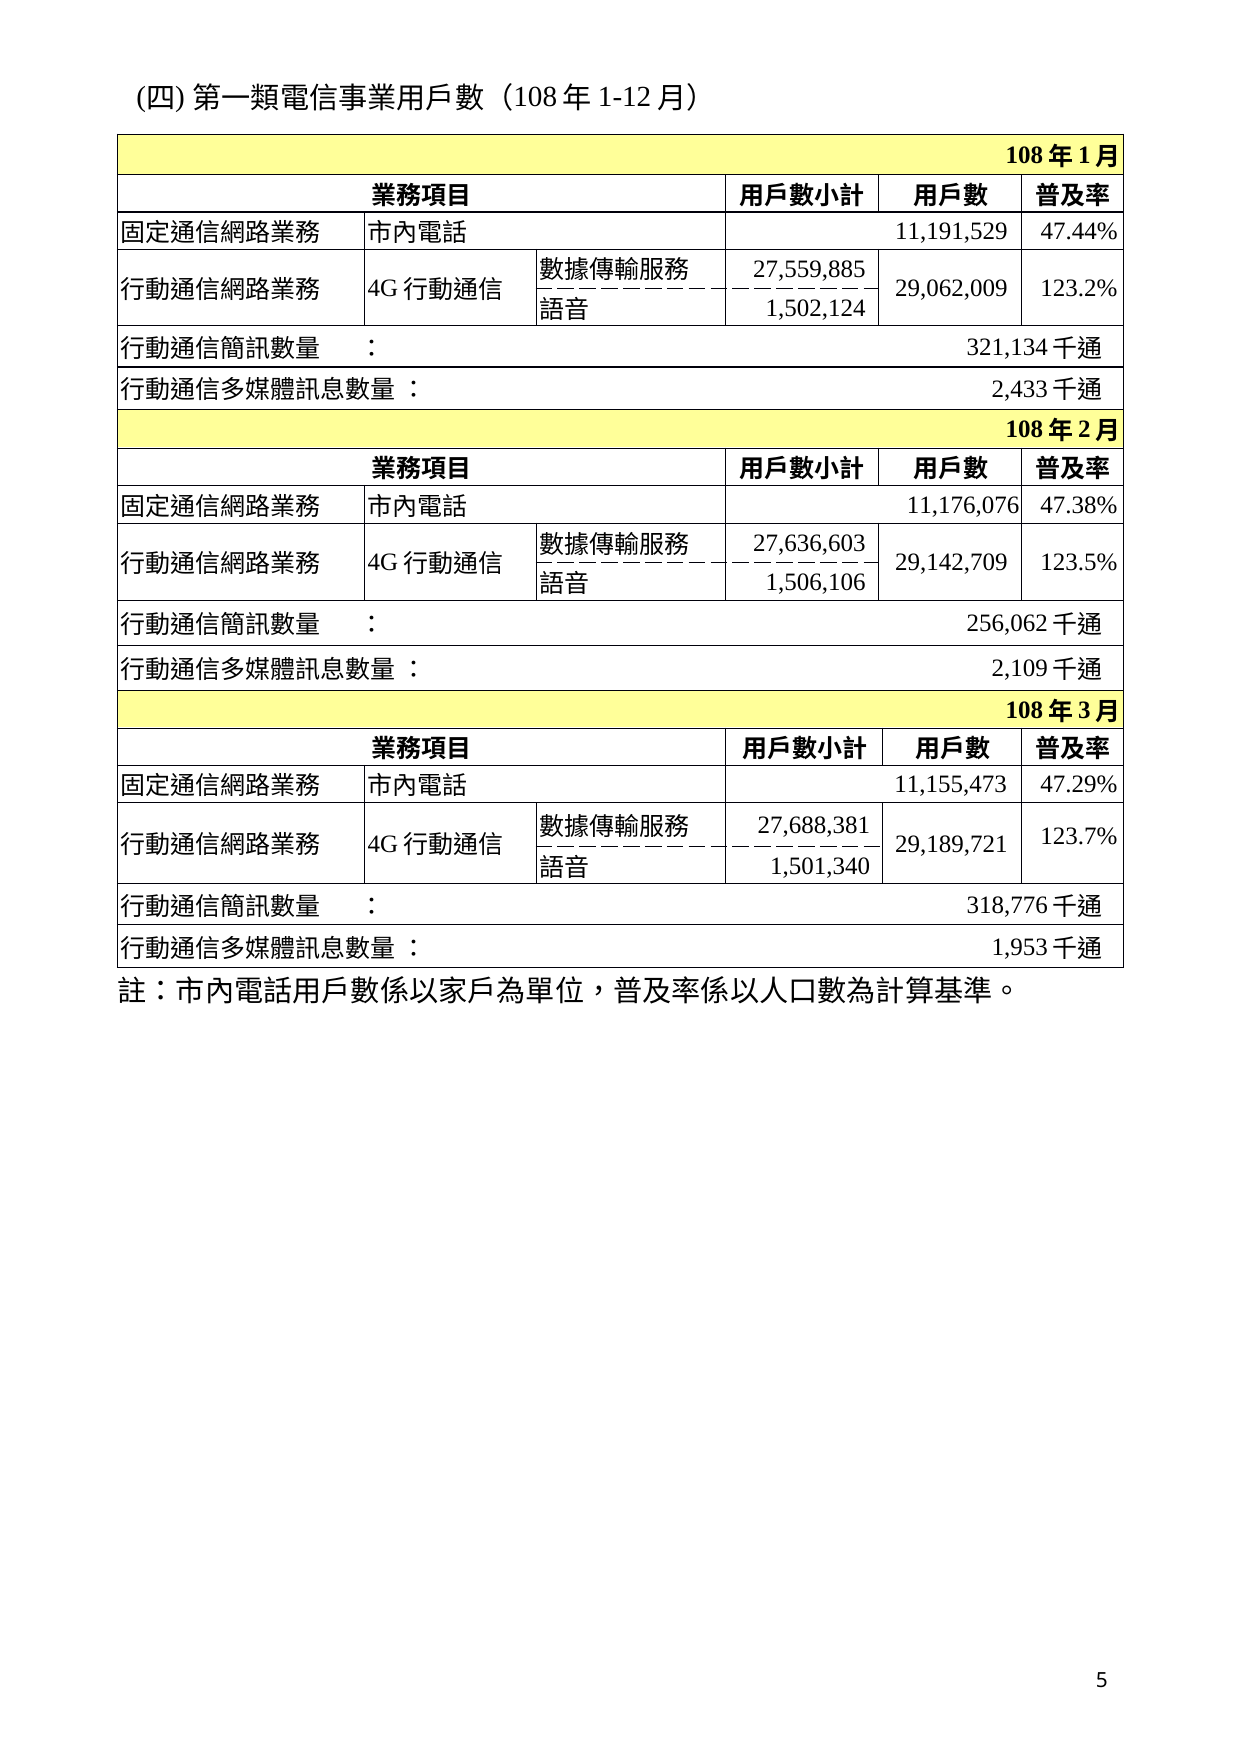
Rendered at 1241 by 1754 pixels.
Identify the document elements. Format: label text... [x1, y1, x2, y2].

table_cell 業務項目 [118, 729, 725, 765]
table_cell 行動通信網路業務 [118, 803, 364, 883]
table_cell 27,559,885 [726, 250, 878, 288]
table_cell 行動通信簡訊數量 ： [118, 326, 725, 366]
table_cell 普及率 [1022, 729, 1123, 765]
table_cell 行動通信簡訊數量 ： [118, 884, 725, 924]
table_cell 1,506,106 [726, 562, 878, 599]
table_cell 行動通信簡訊數量 ： [118, 601, 725, 645]
table_cell 11,191,529 [726, 213, 1021, 249]
table_cell 行動通信網路業務 [118, 250, 364, 325]
table_cell 市內電話 [365, 486, 725, 523]
table_cell 行動通信網路業務 [118, 524, 364, 599]
table_cell 11,176,076 [726, 486, 1021, 523]
table_cell 108年3月 [118, 691, 1123, 727]
table_cell 123.7% [1022, 803, 1123, 883]
table_cell 47.38% [1022, 486, 1123, 523]
table_cell 固定通信網路業務 [118, 486, 364, 523]
table_cell 29,062,009 [879, 250, 1021, 325]
table_cell 業務項目 [118, 449, 725, 485]
table_cell 1,953千通 [725, 925, 1123, 967]
table_cell 普及率 [1022, 449, 1123, 485]
table_cell 用戶數 [879, 449, 1021, 485]
table_cell 普及率 [1022, 175, 1123, 211]
table_cell 27,688,381 [726, 803, 882, 846]
table_cell 用戶數 [879, 175, 1021, 211]
table_cell 2,109千通 [725, 646, 1123, 690]
table_cell 用戶數 [883, 729, 1021, 765]
table_cell 市內電話 [365, 213, 725, 249]
table_cell 數據傳輸服務 [537, 250, 725, 288]
table_cell 47.29% [1022, 766, 1123, 802]
table_cell 4G行動通信 [365, 250, 536, 325]
table_cell 29,189,721 [883, 803, 1021, 883]
table_cell 業務項目 [118, 175, 725, 211]
table_cell 語音 [537, 846, 725, 883]
table_header 108年1月 [118, 135, 1123, 174]
table_cell 1,502,124 [726, 288, 878, 325]
table_cell 行動通信多媒體訊息數量 ： [118, 368, 725, 409]
table_cell 數據傳輸服務 [537, 803, 725, 846]
table_cell 256,062千通 [725, 601, 1123, 645]
table_cell 1,501,340 [726, 846, 882, 883]
table_cell 47.44% [1022, 213, 1123, 249]
table_cell 123.2% [1022, 250, 1123, 325]
table_cell 321,134千通 [725, 326, 1123, 366]
table_cell 2,433千通 [725, 368, 1123, 409]
table_cell 用戶數小計 [726, 175, 878, 211]
table_cell 固定通信網路業務 [118, 766, 364, 802]
table_cell 行動通信多媒體訊息數量 ： [118, 925, 725, 967]
table_cell 市內電話 [365, 766, 725, 802]
table_cell 語音 [537, 562, 725, 599]
table_cell 29,142,709 [879, 524, 1021, 599]
table_cell 用戶數小計 [726, 729, 882, 765]
table_cell 語音 [537, 288, 725, 325]
table_cell 數據傳輸服務 [537, 524, 725, 562]
table_cell 108年2月 [118, 410, 1123, 447]
table_cell 固定通信網路業務 [118, 213, 364, 249]
table_cell 318,776千通 [725, 884, 1123, 924]
table_cell 4G行動通信 [365, 803, 536, 883]
list 第一類電信事業用戶數（108年1-12月） [136, 75, 1127, 117]
table_cell 123.5% [1022, 524, 1123, 599]
table_cell 用戶數小計 [726, 449, 878, 485]
table_cell 27,636,603 [726, 524, 878, 562]
list 註：市內電話用戶數係以家戶為單位，普及率係以人口數為計算基準。 [117, 968, 1127, 1010]
table_cell 4G行動通信 [365, 524, 536, 599]
table_cell 11,155,473 [726, 766, 1021, 802]
table_cell 行動通信多媒體訊息數量 ： [118, 646, 725, 690]
